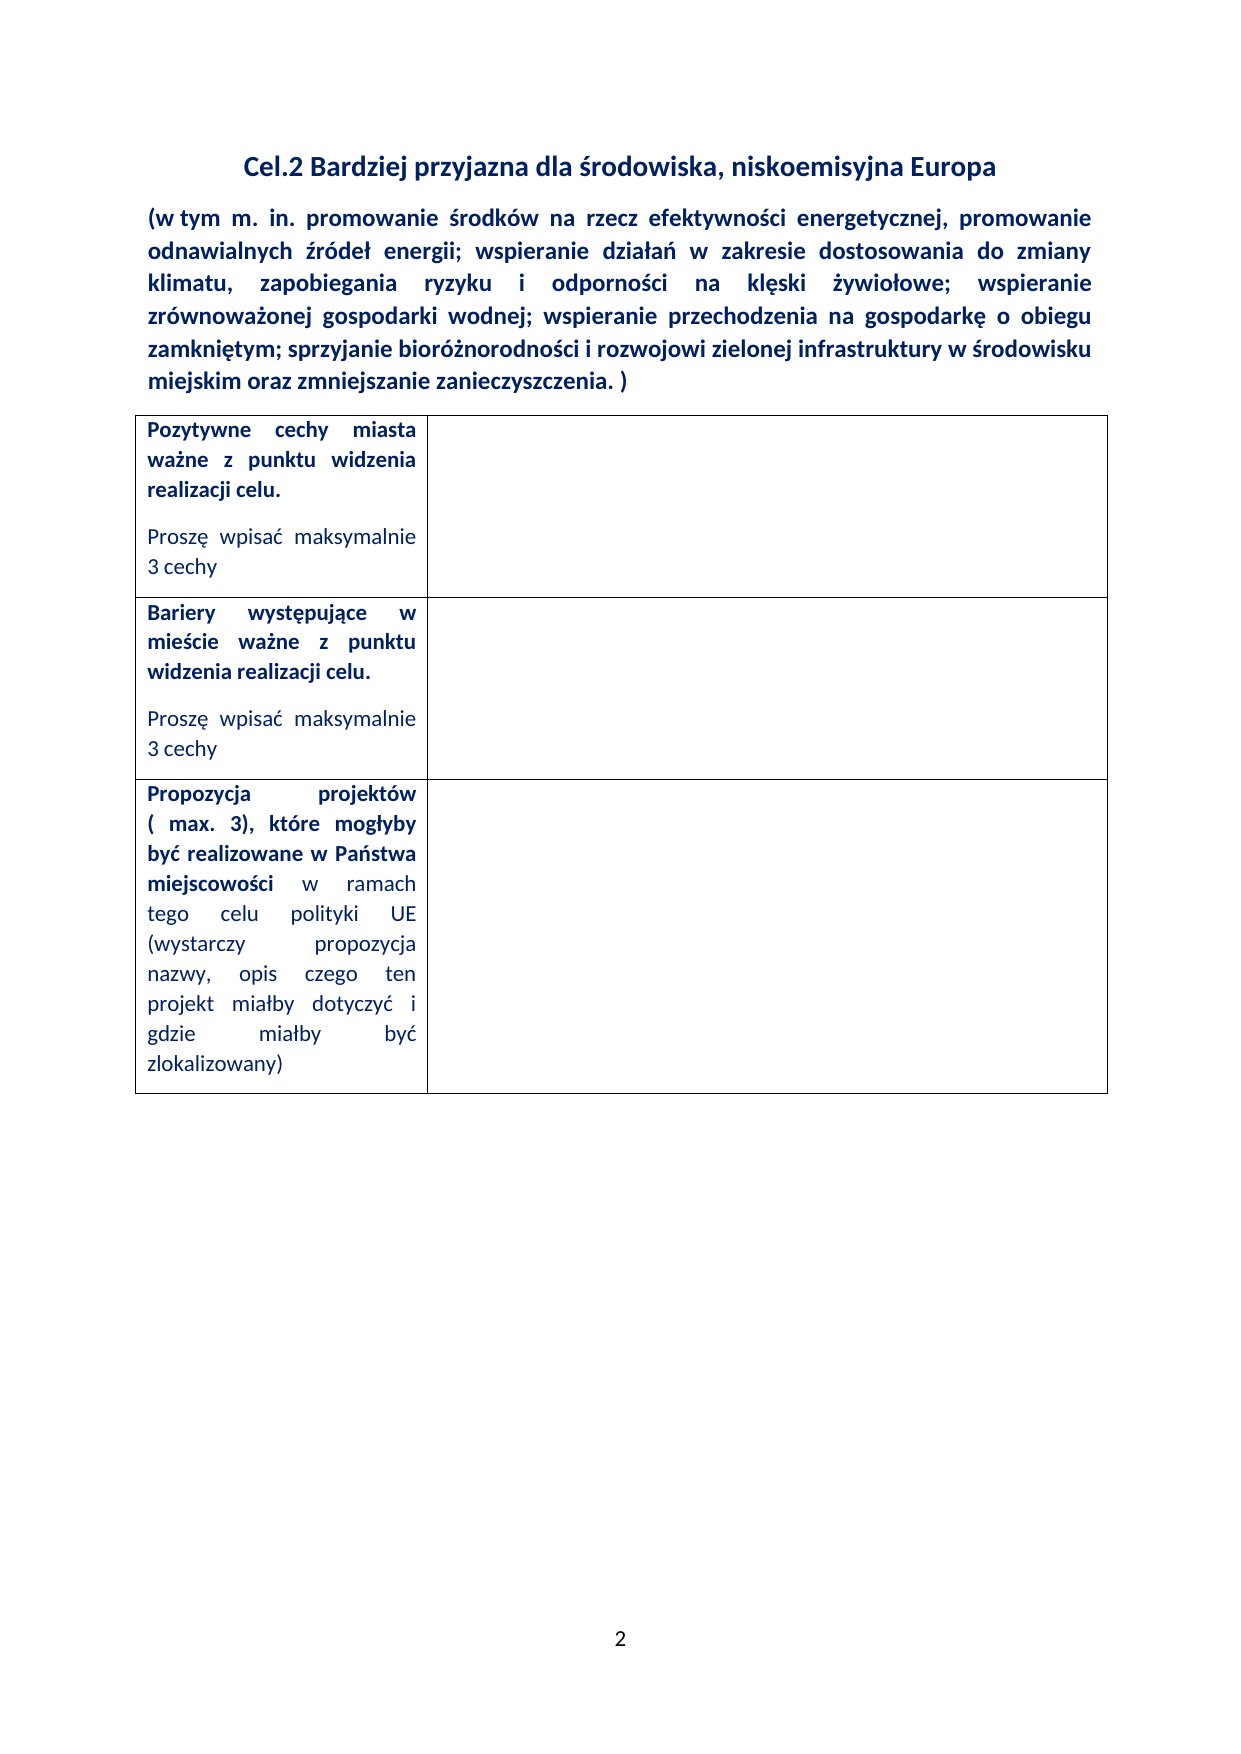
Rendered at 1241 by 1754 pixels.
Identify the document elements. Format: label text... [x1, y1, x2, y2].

text Cel.2 Bardziej przyjazna dla środowiska, niskoemisyjna Europa [148, 148, 1093, 183]
table_header Pozytywne cechy miasta ważne z punktu widzenia realizacji celu. Proszę wpisać maksymalnie 3 cechy [136, 416, 427, 597]
table_cell [428, 598, 1107, 778]
table_header [428, 416, 1107, 597]
table_cell Propozycja projektów ( max. 3), które mogłyby być realizowane w Państwa miejscowości w ramach tego celu polityki UE (wystarczy propozycja nazwy, opis czego ten projekt miałby dotyczyć i gdzie miałby być zlokalizowany) [136, 780, 427, 1093]
table_cell Bariery występujące w mieście ważne z punktu widzenia realizacji celu. Proszę wpisać maksymalnie 3 cechy [136, 598, 427, 778]
text (w tym m. in. promowanie środków na rzecz efektywności energetycznej, promowanie odnawialnych źródeł energii; wspieranie działań w zakresie dostosowania do zmiany klimatu, zapobiegania ryzyku i odporności na klęski żywiołowe; wspieranie zrównoważonej gospodarki wodnej; wspieranie przechodzenia na gospodarkę o obiegu zamkniętym; sprzyjanie bioróżnorodności i rozwojowi zielonej infrastruktury w środowisku miejskim oraz zmniejszanie zanieczyszczenia. ) [148, 202, 1093, 396]
table_cell [428, 780, 1107, 1093]
